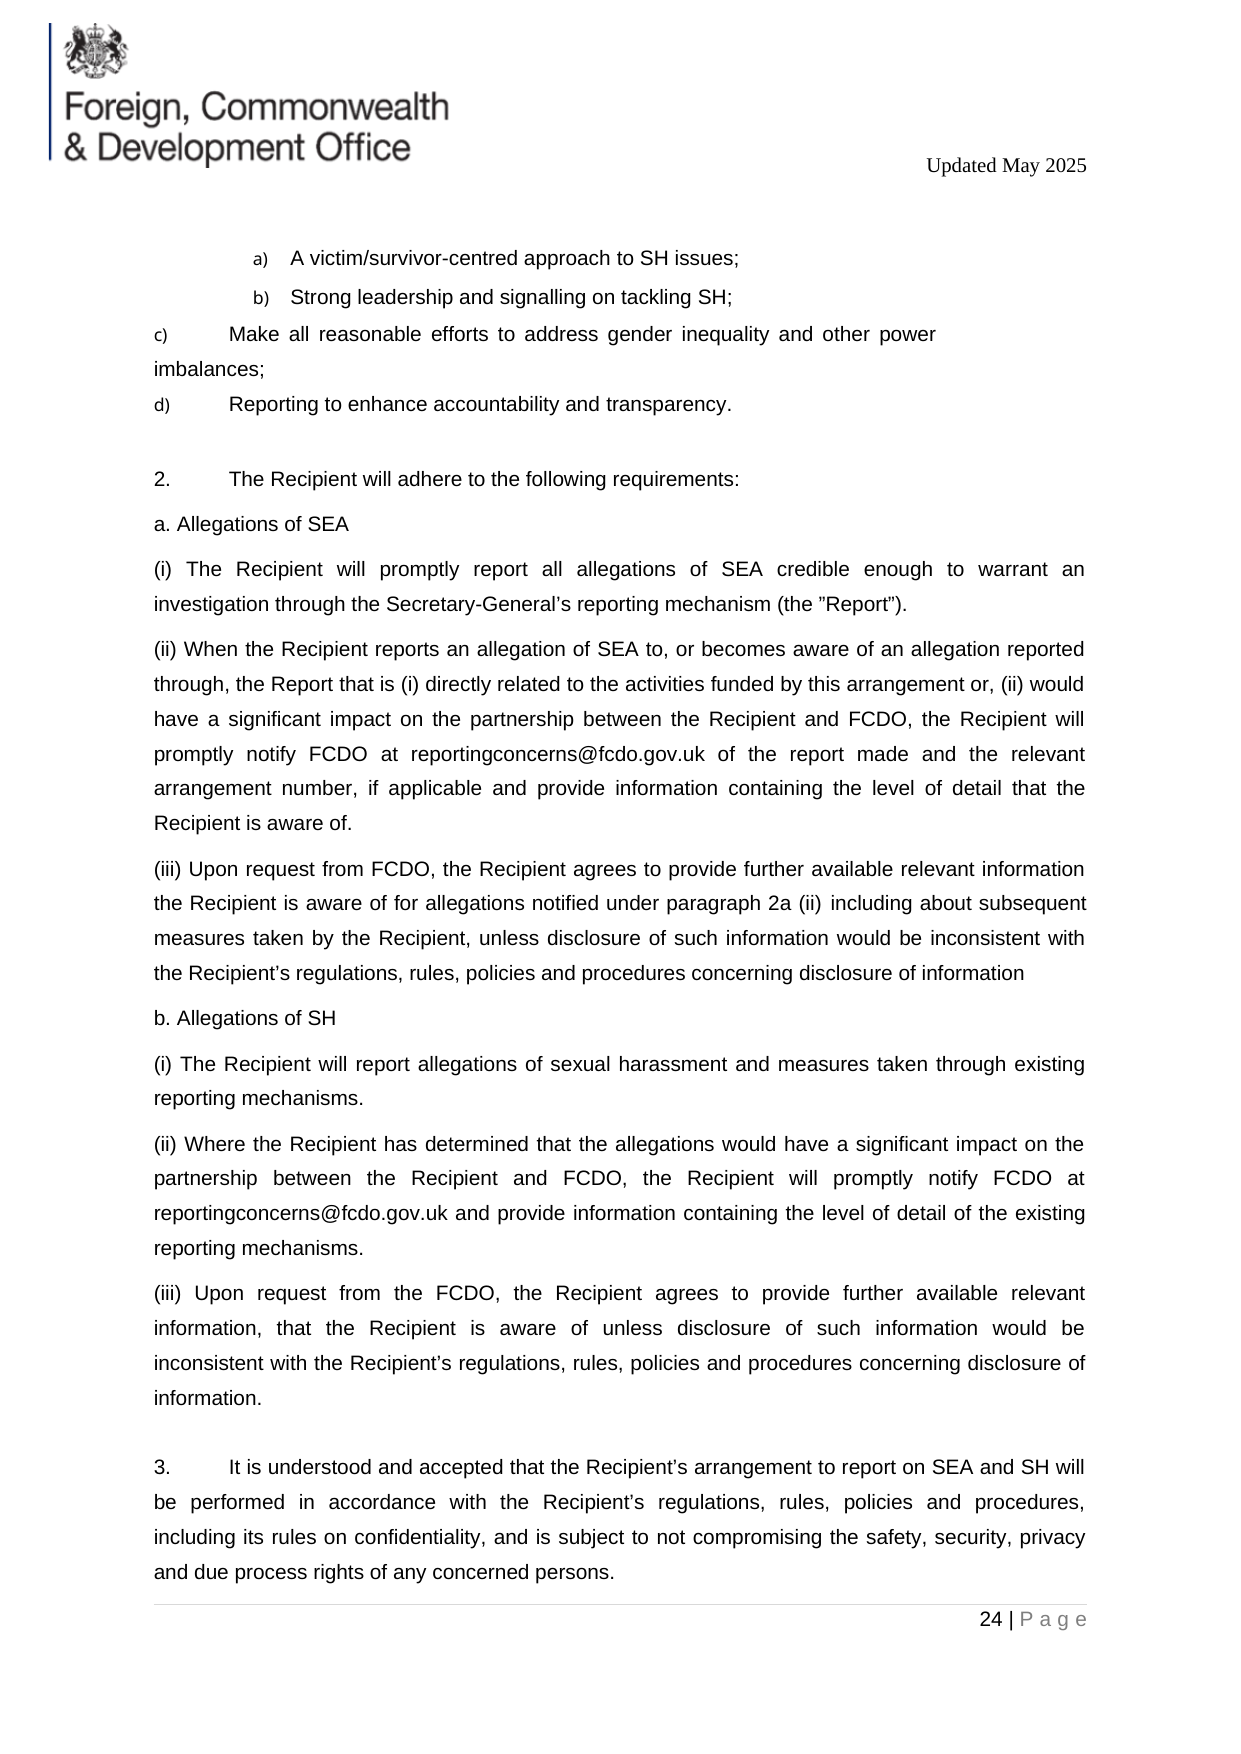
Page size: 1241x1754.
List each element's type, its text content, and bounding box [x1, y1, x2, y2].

text (i) The Recipient will report allegations of sexual harassment and measures taken through existing reporting mechanisms. [153, 1052, 1087, 1110]
text (ii) When the Recipient reports an allegation of SEA to, or becomes aware of an allegation reported through, the Report that is (i) directly related to the activities funded by this arrangement or, (ii) would have a significant impact on the partnership between the Recipient and FCDO, the Recipient will promptly notify FCDO at reportingconcerns@fcdo.gov.uk of the report made and the relevant arrangement number, if applicable and provide information containing the level of detail that the Recipient is aware of. [153, 638, 1087, 835]
text (iii) Upon request from FCDO, the Recipient agrees to provide further available relevant information the Recipient is aware of for allegations notified under paragraph 2a (ii) including about subsequent measures taken by the Recipient, unless disclosure of such information would be inconsistent with the Recipient’s regulations, rules, policies and procedures concerning disclosure of information [153, 857, 1087, 985]
text 2. The Recipient will adhere to the following requirements: [153, 467, 1068, 490]
list Strong leadership and signalling on tackling SH; [253, 286, 1087, 310]
picture [48, 23, 451, 168]
text b. Allegations of SH [153, 1007, 1087, 1030]
list Make all reasonable efforts to address gender inequality and other power imbalances; [153, 322, 937, 381]
text 3. It is understood and accepted that the Recipient’s arrangement to report on SEA and SH will be performed in accordance with the Recipient’s regulations, rules, policies and procedures, including its rules on confidentiality, and is subject to not compromising the safety, security, privacy and due process rights of any concerned persons. [153, 1456, 1087, 1583]
text a. Allegations of SEA [153, 512, 1087, 536]
text (i) The Recipient will promptly report all allegations of SEA credible enough to warrant an investigation through the Secretary-General’s reporting mechanism (the ”Report”). [153, 558, 1087, 616]
text (iii) Upon request from the FCDO, the Recipient agrees to provide further available relevant information, that the Recipient is aware of unless disclosure of such information would be inconsistent with the Recipient’s regulations, rules, policies and procedures concerning disclosure of information. [153, 1282, 1087, 1409]
list Reporting to enhance accountability and transparency. [153, 393, 937, 417]
list A victim/survivor-centred approach to SH issues; [253, 246, 1087, 270]
text (ii) Where the Recipient has determined that the allegations would have a significant impact on the partnership between the Recipient and FCDO, the Recipient will promptly notify FCDO at reportingconcerns@fcdo.gov.uk and provide information containing the level of detail of the existing reporting mechanisms. [153, 1132, 1087, 1260]
